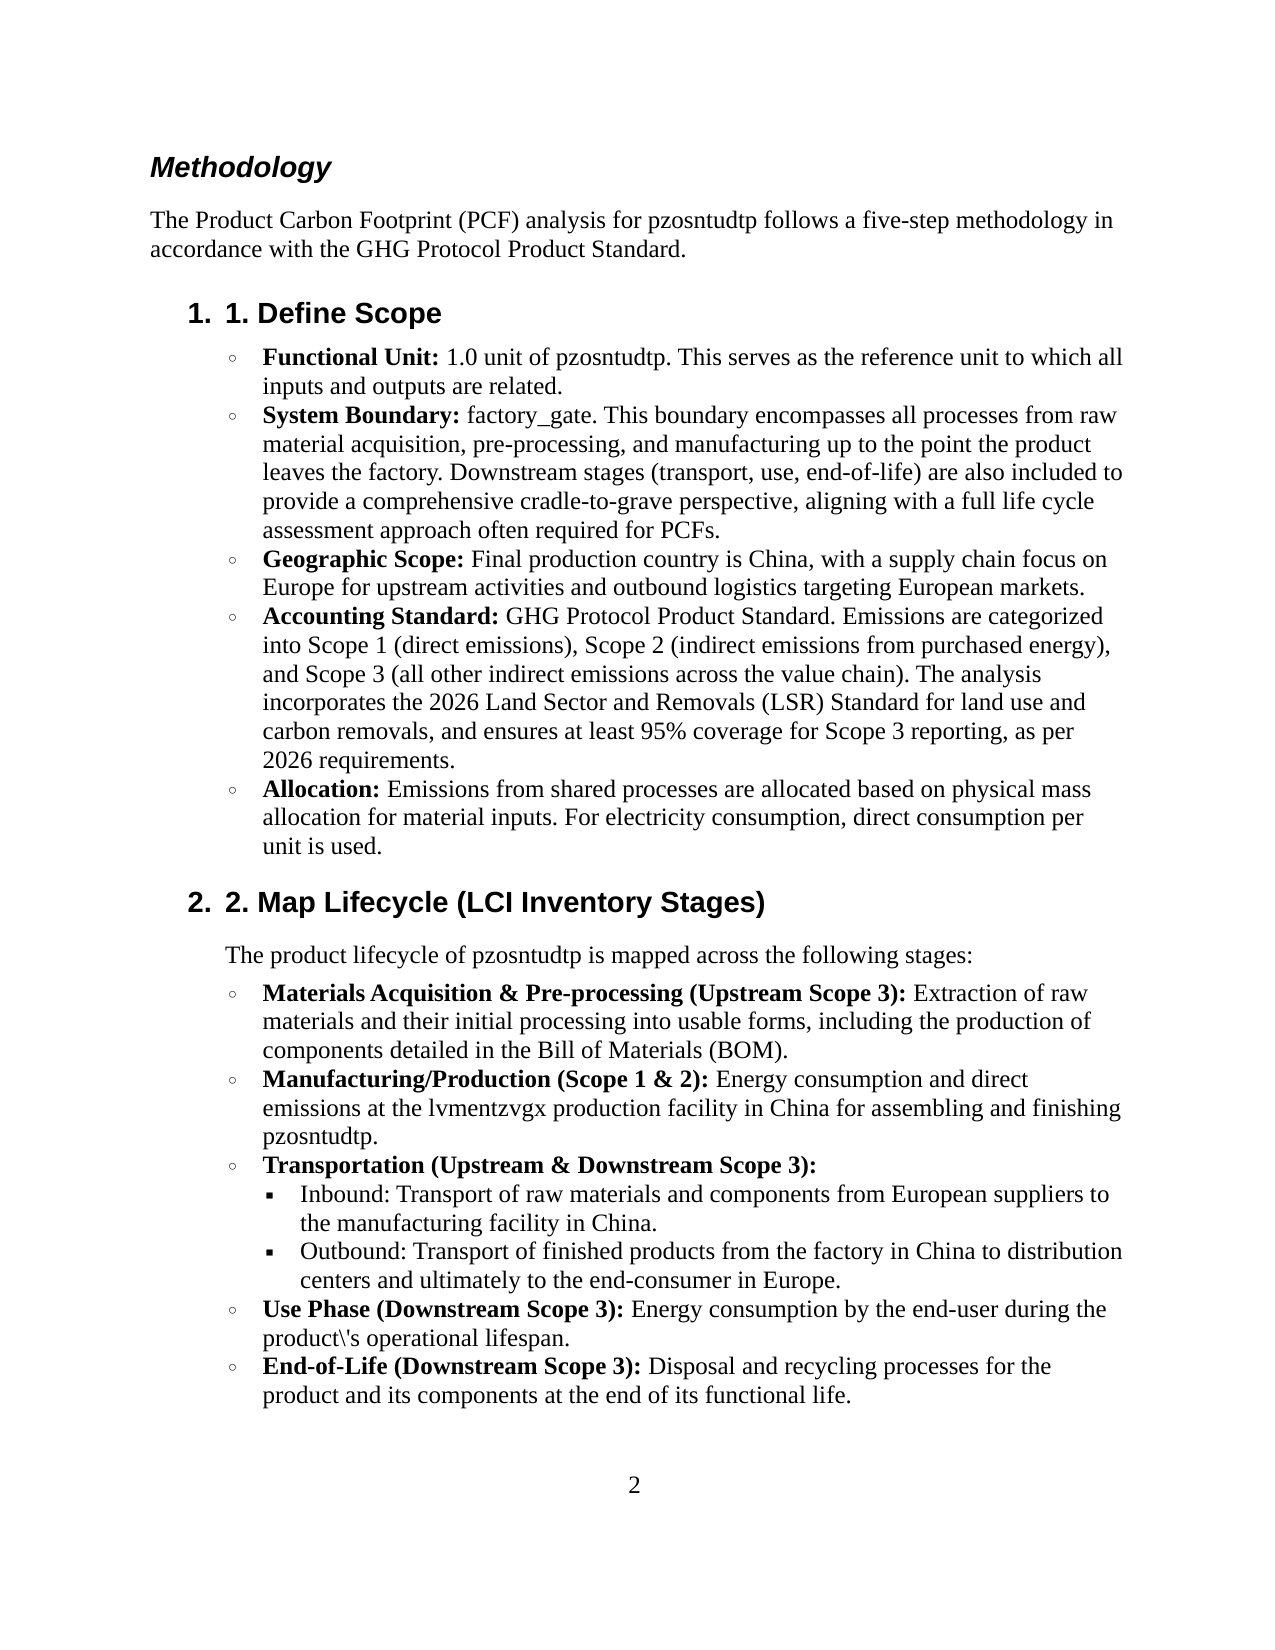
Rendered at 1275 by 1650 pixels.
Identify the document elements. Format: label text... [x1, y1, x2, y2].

list Functional Unit: 1.0 unit of pzosntudtp. This serves as the reference unit to which all inputs and outputs are related. [225, 342, 1125, 400]
list Materials Acquisition & Pre-processing (Upstream Scope 3): Extraction of raw materials and their initial processing into usable forms, including the production of components detailed in the Bill of Materials (BOM). [225, 978, 1125, 1064]
list System Boundary: factory_gate. This boundary encompasses all processes from raw material acquisition, pre-processing, and manufacturing up to the point the product leaves the factory. Downstream stages (transport, use, end-of-life) are also included to provide a comprehensive cradle-to-grave perspective, aligning with a full life cycle assessment approach often required for PCFs. [225, 400, 1125, 544]
list Geographic Scope: Final production country is China, with a supply chain focus on Europe for upstream activities and outbound logistics targeting European markets. [225, 544, 1125, 601]
subtitle 1. Define Scope [187, 296, 1125, 330]
text The Product Carbon Footprint (PCF) analysis for pzosntudtp follows a five-step methodology in accordance with the GHG Protocol Product Standard. [150, 205, 1125, 262]
list Inbound: Transport of raw materials and components from European suppliers to the manufacturing facility in China. [262, 1179, 1125, 1236]
list Transportation (Upstream & Downstream Scope 3): [225, 1150, 1125, 1179]
subtitle Methodology [150, 150, 1125, 183]
list Outbound: Transport of finished products from the factory in China to distribution centers and ultimately to the end-consumer in Europe. [262, 1236, 1125, 1294]
list Accounting Standard: GHG Protocol Product Standard. Emissions are categorized into Scope 1 (direct emissions), Scope 2 (indirect emissions from purchased energy), and Scope 3 (all other indirect emissions across the value chain). The analysis incorporates the 2026 Land Sector and Removals (LSR) Standard for land use and carbon removals, and ensures at least 95% coverage for Scope 3 reporting, as per 2026 requirements. [225, 601, 1125, 774]
subtitle 2. Map Lifecycle (LCI Inventory Stages) [187, 885, 1125, 918]
list End-of-Life (Downstream Scope 3): Disposal and recycling processes for the product and its components at the end of its functional life. [225, 1351, 1125, 1409]
list The product lifecycle of pzosntudtp is mapped across the following stages: [187, 940, 1125, 969]
list Allocation: Emissions from shared processes are allocated based on physical mass allocation for material inputs. For electricity consumption, direct consumption per unit is used. [225, 774, 1125, 860]
list Use Phase (Downstream Scope 3): Energy consumption by the end-user during the product\'s operational lifespan. [225, 1294, 1125, 1351]
list Manufacturing/Production (Scope 1 & 2): Energy consumption and direct emissions at the lvmentzvgx production facility in China for assembling and finishing pzosntudtp. [225, 1064, 1125, 1150]
